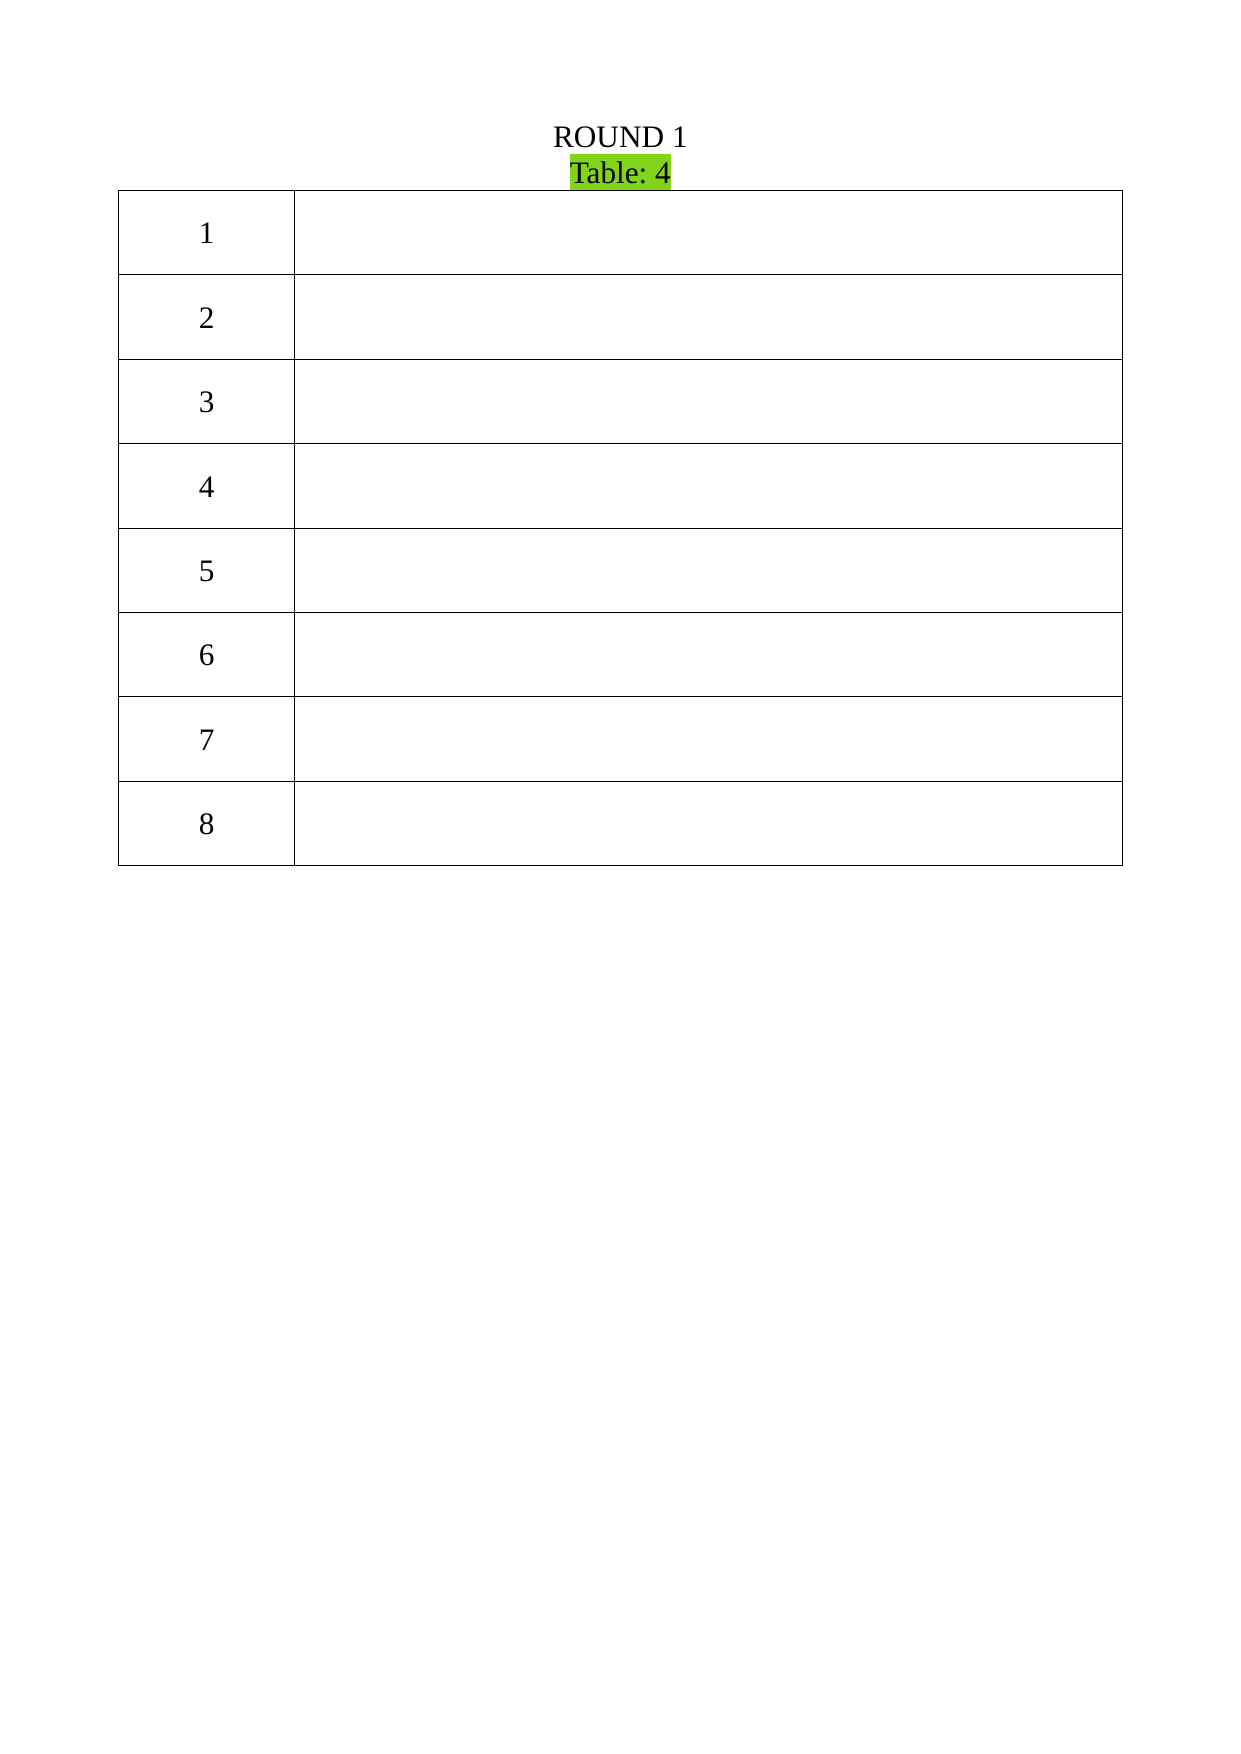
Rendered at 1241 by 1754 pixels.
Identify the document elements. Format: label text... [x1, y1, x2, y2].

table_cell [295, 697, 1122, 781]
text Table: 4 [671, 154, 1122, 190]
text ROUND 1 [118, 118, 1122, 154]
table_cell 5 [119, 529, 294, 612]
table_cell 2 [119, 275, 294, 359]
table_cell 3 [119, 360, 294, 443]
table_header [295, 191, 1122, 274]
table_cell 6 [119, 613, 294, 696]
table_cell 8 [119, 782, 294, 865]
table_cell [295, 275, 1122, 359]
text Table: 4 [118, 154, 570, 190]
table_cell 4 [119, 444, 294, 527]
table_header 1 [119, 191, 294, 274]
table_cell [295, 360, 1122, 443]
table_cell [295, 529, 1122, 612]
table_cell [295, 444, 1122, 527]
table_cell [295, 782, 1122, 865]
table_cell 7 [119, 697, 294, 781]
table_cell [295, 613, 1122, 696]
